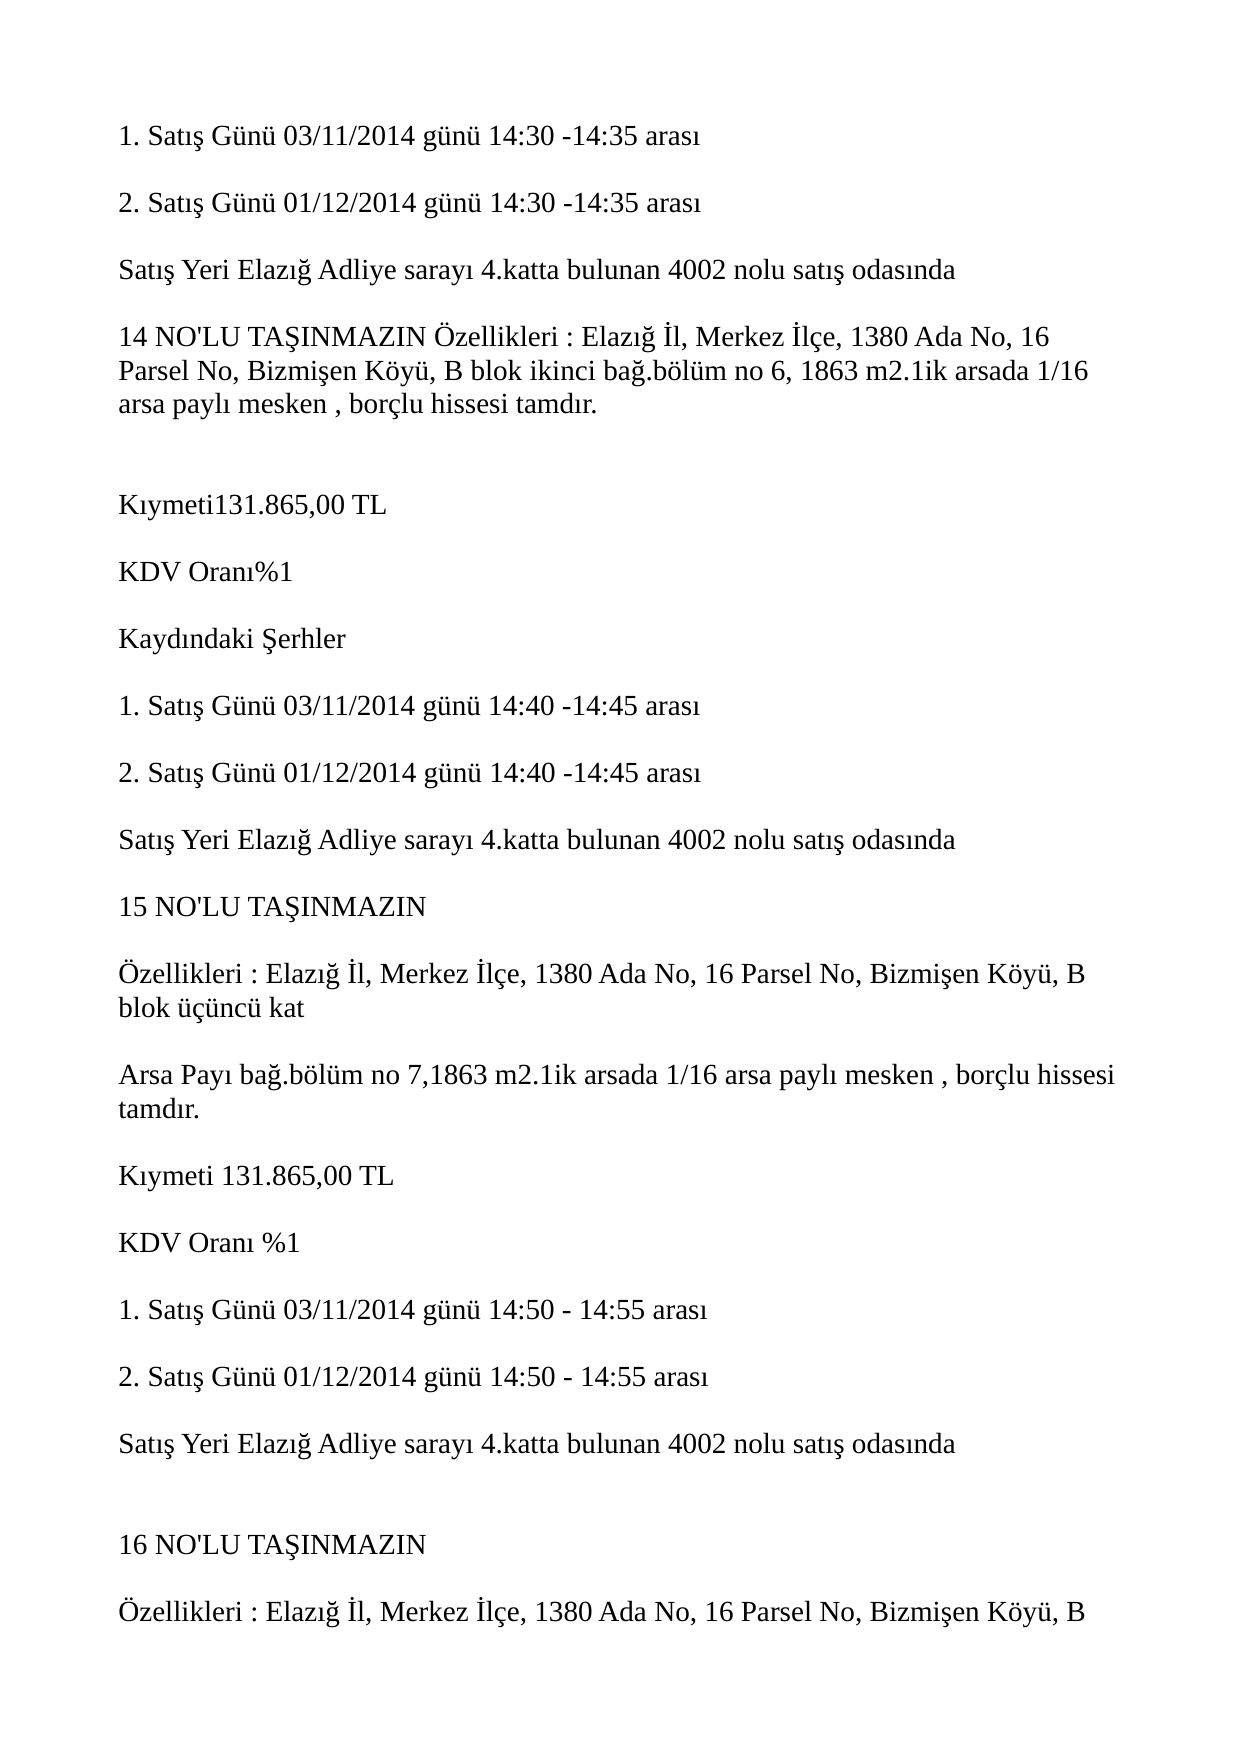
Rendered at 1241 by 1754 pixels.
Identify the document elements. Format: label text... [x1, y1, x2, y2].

text Kıymeti131.865,00 TL [118, 487, 1122, 521]
text Satış Yeri Elazığ Adliye sarayı 4.katta bulunan 4002 nolu satış odasında [118, 1426, 1122, 1460]
text Özellikleri : Elazığ İl, Merkez İlçe, 1380 Ada No, 16 Parsel No, Bizmişen Köyü, B [118, 1594, 1122, 1627]
text 2. Satış Günü 01/12/2014 günü 14:50 - 14:55 arası [118, 1359, 1122, 1393]
text 2. Satış Günü 01/12/2014 günü 14:30 -14:35 arası [118, 185, 1122, 219]
text Özellikleri : Elazığ İl, Merkez İlçe, 1380 Ada No, 16 Parsel No, Bizmişen Köyü, B blok üçüncü kat [118, 957, 1122, 1024]
text 1. Satış Günü 03/11/2014 günü 14:30 -14:35 arası [118, 118, 1122, 152]
text Kaydındaki Şerhler [118, 621, 1122, 655]
text Satış Yeri Elazığ Adliye sarayı 4.katta bulunan 4002 nolu satış odasında [118, 822, 1122, 856]
text 15 NO'LU TAŞINMAZIN [118, 889, 1122, 923]
text 14 NO'LU TAŞINMAZIN Özellikleri : Elazığ İl, Merkez İlçe, 1380 Ada No, 16 Parsel No, Bizmişen Köyü, B blok ikinci bağ.bölüm no 6, 1863 m2.1ik arsada 1/16 arsa paylı mesken , borçlu hissesi tamdır. [118, 319, 1122, 420]
text 16 NO'LU TAŞINMAZIN [118, 1527, 1122, 1560]
text Arsa Payı bağ.bölüm no 7,1863 m2.1ik arsada 1/16 arsa paylı mesken , borçlu hissesi tamdır. [118, 1057, 1122, 1124]
text Satış Yeri Elazığ Adliye sarayı 4.katta bulunan 4002 nolu satış odasında [118, 252, 1122, 286]
text KDV Oranı%1 [118, 554, 1122, 588]
text 1. Satış Günü 03/11/2014 günü 14:40 -14:45 arası [118, 688, 1122, 722]
text Kıymeti 131.865,00 TL [118, 1158, 1122, 1191]
text KDV Oranı %1 [118, 1225, 1122, 1258]
text 1. Satış Günü 03/11/2014 günü 14:50 - 14:55 arası [118, 1292, 1122, 1326]
text 2. Satış Günü 01/12/2014 günü 14:40 -14:45 arası [118, 755, 1122, 789]
